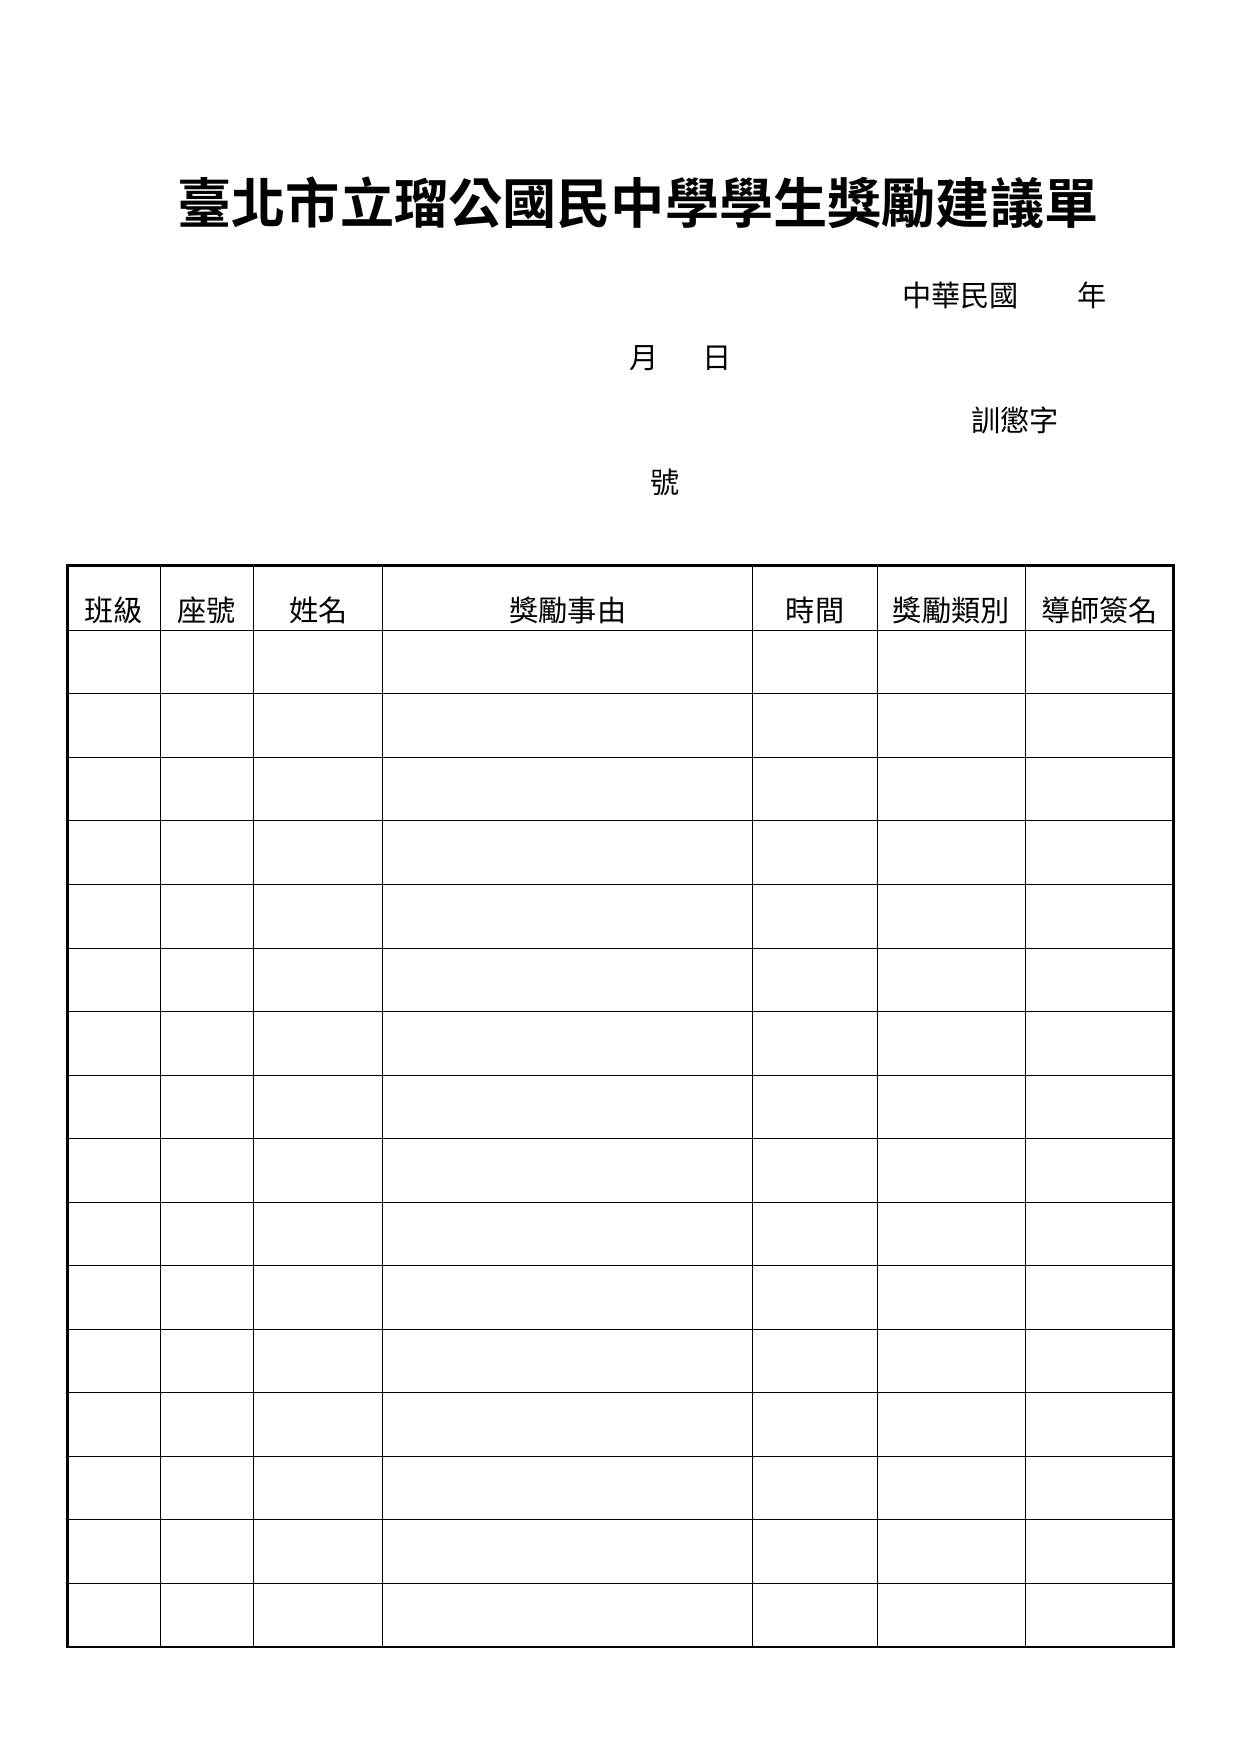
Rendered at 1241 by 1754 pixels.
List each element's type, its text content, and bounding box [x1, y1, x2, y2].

table_cell [161, 694, 253, 757]
table_cell [69, 631, 160, 693]
table_cell [878, 1266, 1025, 1329]
table_cell [383, 694, 752, 757]
table_header 座號 [161, 567, 253, 630]
table_cell [878, 1139, 1025, 1202]
table_cell [383, 1139, 752, 1202]
table_cell [161, 1266, 253, 1329]
table_cell [383, 1266, 752, 1329]
table_cell [753, 1584, 877, 1646]
table_cell [161, 1076, 253, 1138]
table_cell [69, 1012, 160, 1074]
table_cell [161, 758, 253, 820]
table_cell [878, 1584, 1025, 1646]
table_cell [69, 1457, 160, 1519]
table_cell [753, 758, 877, 820]
table_cell [69, 885, 160, 947]
table_cell [1026, 1203, 1172, 1265]
table_cell [383, 1012, 752, 1074]
table_cell [161, 821, 253, 884]
table_cell [383, 1330, 752, 1392]
table_cell [161, 885, 253, 947]
table_cell [383, 885, 752, 947]
table_cell [69, 821, 160, 884]
table_cell [878, 1203, 1025, 1265]
table_cell [161, 1012, 253, 1074]
table_cell [383, 1457, 752, 1519]
table_cell [69, 949, 160, 1011]
table_cell [1026, 949, 1172, 1011]
table_cell [254, 1520, 382, 1583]
table_cell [161, 1330, 253, 1392]
table_cell [878, 949, 1025, 1011]
table_header 時間 [753, 567, 877, 630]
table_cell [383, 631, 752, 693]
table_cell [878, 631, 1025, 693]
table_cell [254, 1012, 382, 1074]
table_cell [753, 1076, 877, 1138]
table_cell [753, 694, 877, 757]
table_cell [753, 631, 877, 693]
table_cell [254, 1330, 382, 1392]
table_cell [161, 1393, 253, 1456]
table_cell [753, 1012, 877, 1074]
table_cell [753, 885, 877, 947]
table_cell [1026, 1393, 1172, 1456]
table_cell [69, 1266, 160, 1329]
table_cell [161, 1139, 253, 1202]
table_cell [1026, 694, 1172, 757]
table_cell [69, 1520, 160, 1583]
table_cell [878, 1012, 1025, 1074]
table_cell [69, 1203, 160, 1265]
table_cell [878, 821, 1025, 884]
table_cell [1026, 1266, 1172, 1329]
table_cell [69, 1076, 160, 1138]
table_cell [753, 1330, 877, 1392]
table_cell [1026, 1457, 1172, 1519]
table_cell [383, 1520, 752, 1583]
table_cell [753, 1520, 877, 1583]
table_cell [69, 1584, 160, 1646]
table_cell [383, 1393, 752, 1456]
table_cell [383, 1203, 752, 1265]
table_cell [878, 1393, 1025, 1456]
table_cell [1026, 1076, 1172, 1138]
table_cell [254, 885, 382, 947]
table_cell [69, 694, 160, 757]
table_cell [161, 1457, 253, 1519]
table_cell [1026, 631, 1172, 693]
table_header 獎勵事由 [383, 567, 752, 630]
table_cell [161, 1203, 253, 1265]
table_cell [254, 821, 382, 884]
table_cell [383, 949, 752, 1011]
table_cell [753, 1266, 877, 1329]
table_cell [878, 1330, 1025, 1392]
table_cell [1026, 821, 1172, 884]
table_cell [878, 1457, 1025, 1519]
table_cell [383, 1584, 752, 1646]
table_cell [383, 1076, 752, 1138]
table_cell [753, 1139, 877, 1202]
table_cell [161, 949, 253, 1011]
table_cell [753, 1457, 877, 1519]
table_cell [161, 631, 253, 693]
table_header 獎勵類別 [878, 567, 1025, 630]
table_cell [753, 1393, 877, 1456]
table_cell [254, 1139, 382, 1202]
table_cell [1026, 1012, 1172, 1074]
table_cell [878, 1076, 1025, 1138]
table_cell [254, 1203, 382, 1265]
table_cell [254, 1393, 382, 1456]
table_header 姓名 [254, 567, 382, 630]
table_cell [1026, 885, 1172, 947]
text 訓懲字 號 [177, 377, 1152, 502]
table_cell [753, 949, 877, 1011]
table_cell [254, 1457, 382, 1519]
table_cell [1026, 1139, 1172, 1202]
table_cell [753, 1203, 877, 1265]
table_cell [161, 1520, 253, 1583]
table_cell [1026, 1584, 1172, 1646]
table_cell [878, 1520, 1025, 1583]
table_cell [878, 758, 1025, 820]
table_cell [383, 758, 752, 820]
table_cell [1026, 758, 1172, 820]
table_cell [69, 758, 160, 820]
text 臺北市立瑠公國民中學學生獎勵建議單 [177, 127, 1114, 252]
table_cell [69, 1330, 160, 1392]
table_cell [753, 821, 877, 884]
text 中華民國 年 月 日 [227, 252, 1133, 377]
table_cell [383, 821, 752, 884]
table_cell [254, 631, 382, 693]
table_cell [161, 1584, 253, 1646]
table_cell [69, 1139, 160, 1202]
table_cell [1026, 1520, 1172, 1583]
table_cell [254, 1584, 382, 1646]
table_cell [254, 949, 382, 1011]
table_cell [878, 885, 1025, 947]
table_cell [254, 694, 382, 757]
table_cell [69, 1393, 160, 1456]
table_cell [878, 694, 1025, 757]
table_cell [254, 1076, 382, 1138]
table_cell [254, 758, 382, 820]
table_cell [254, 1266, 382, 1329]
table_header 班級 [69, 567, 160, 630]
table_header 導師簽名 [1026, 567, 1172, 630]
table_cell [1026, 1330, 1172, 1392]
